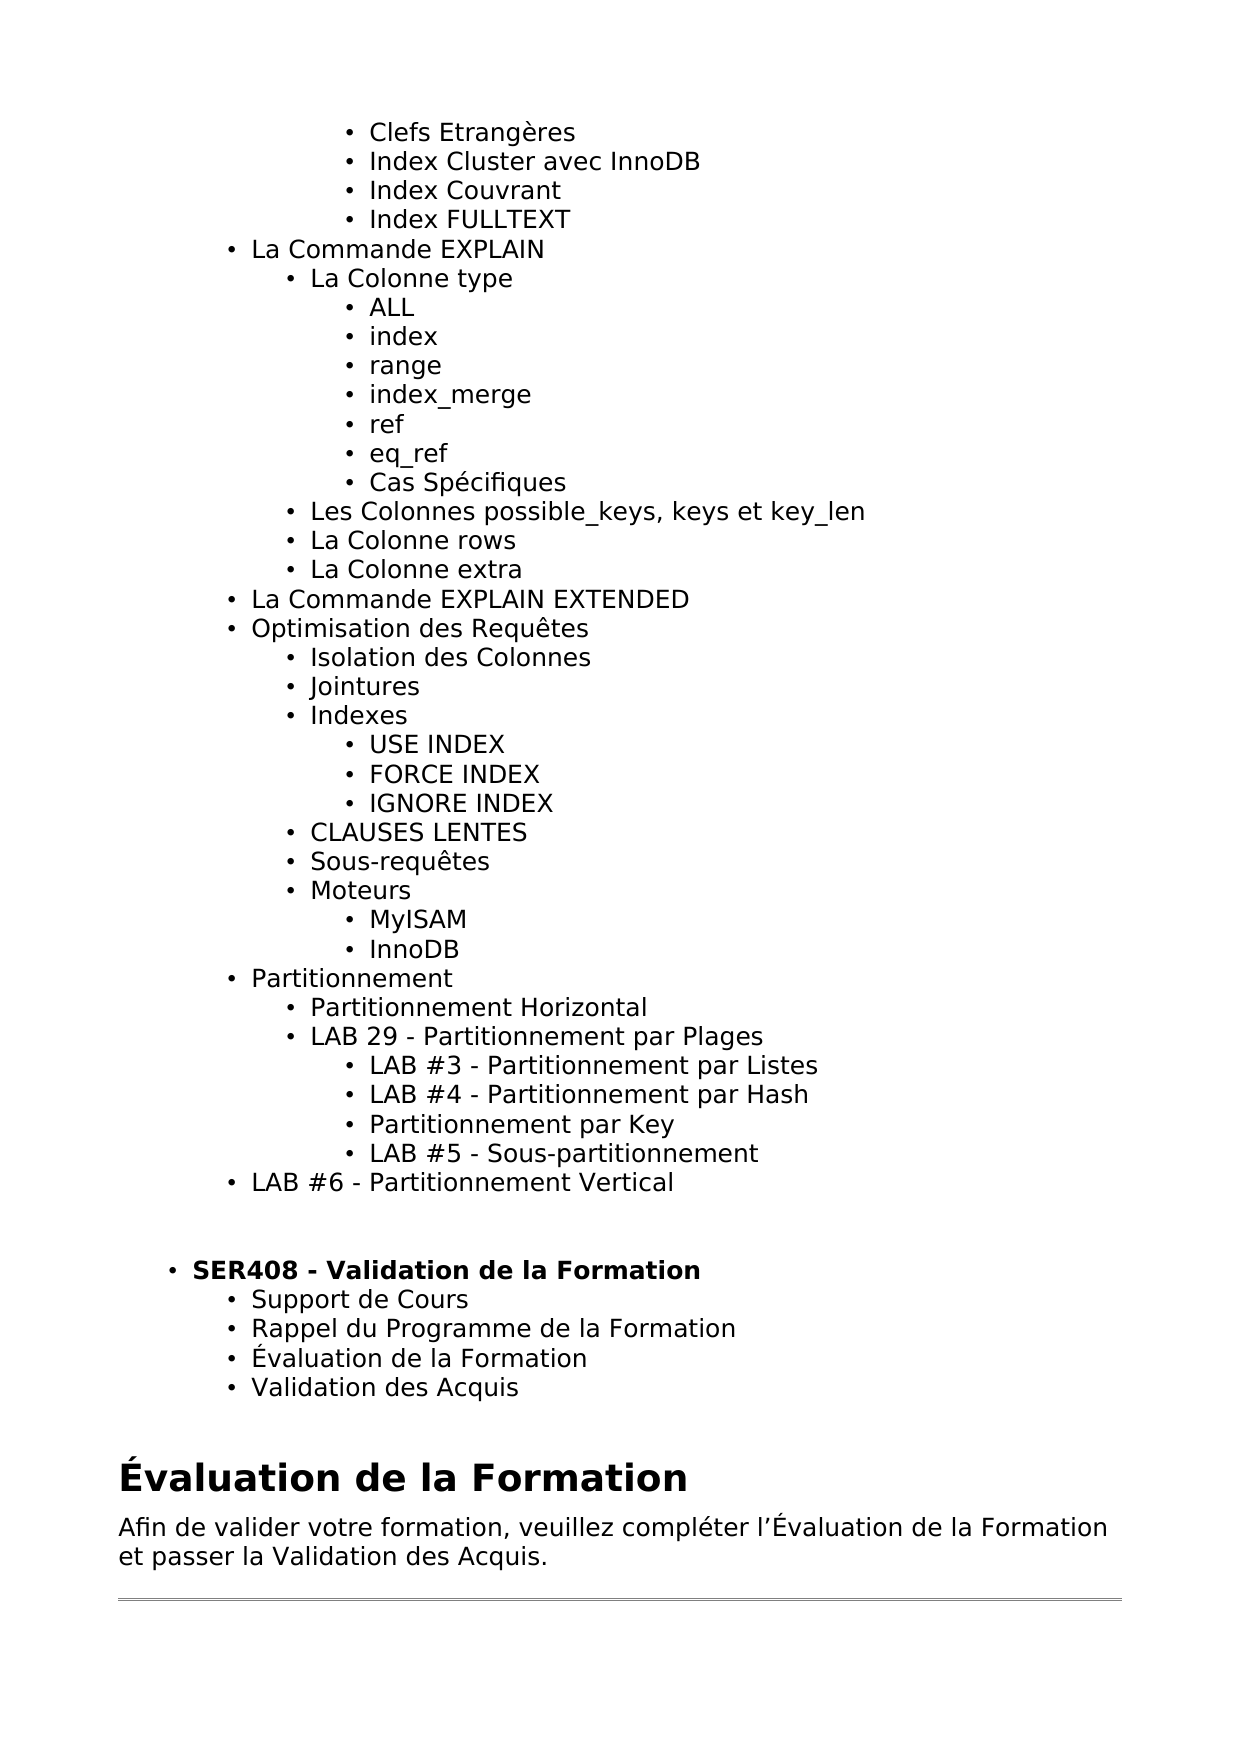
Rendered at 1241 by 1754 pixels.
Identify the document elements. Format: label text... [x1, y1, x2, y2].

list FORCE INDEX [354, 760, 1122, 789]
text Afin de valider votre formation, veuillez compléter l’Évaluation de la Formation et passer la Validation des Acquis. [118, 1513, 1122, 1571]
list ref [354, 410, 1122, 439]
list Validation des Acquis [236, 1373, 1122, 1402]
list USE INDEX [354, 731, 1122, 760]
list LAB #3 - Partitionnement par Listes [354, 1051, 1122, 1081]
list ALL [354, 293, 1122, 322]
list Isolation des Colonnes [295, 643, 1122, 672]
list eq_ref [354, 439, 1122, 468]
list Support de Cours [236, 1285, 1122, 1314]
list La Commande EXPLAIN [236, 235, 1122, 264]
list Sous-requêtes [295, 847, 1122, 876]
list Index Couvrant [354, 176, 1122, 206]
list Les Colonnes possible_keys, keys et key_len [295, 497, 1122, 526]
list Index FULLTEXT [354, 206, 1122, 235]
list LAB #5 - Sous-partitionnement [354, 1139, 1122, 1168]
list Partitionnement par Key [354, 1110, 1122, 1139]
list Cas Spécifiques [354, 468, 1122, 497]
list IGNORE INDEX [354, 789, 1122, 818]
list Optimisation des Requêtes [236, 614, 1122, 643]
list Index Cluster avec InnoDB [354, 147, 1122, 176]
list range [354, 351, 1122, 381]
list Moteurs [295, 876, 1122, 906]
list index [354, 322, 1122, 351]
list MyISAM [354, 906, 1122, 935]
list Partitionnement [236, 964, 1122, 993]
list index_merge [354, 381, 1122, 410]
list Clefs Etrangères [354, 118, 1122, 147]
list Partitionnement Horizontal [295, 993, 1122, 1022]
list La Colonne type [295, 264, 1122, 293]
list Rappel du Programme de la Formation [236, 1314, 1122, 1344]
list La Colonne rows [295, 526, 1122, 556]
list La Commande EXPLAIN EXTENDED [236, 585, 1122, 614]
list InnoDB [354, 935, 1122, 964]
list La Colonne extra [295, 556, 1122, 585]
list LAB #6 - Partitionnement Vertical [236, 1168, 1122, 1197]
list SER408 - Validation de la Formation [177, 1256, 1122, 1285]
list Évaluation de la Formation [236, 1344, 1122, 1373]
list Indexes [295, 701, 1122, 731]
subtitle Évaluation de la Formation [118, 1457, 1122, 1500]
list CLAUSES LENTES [295, 818, 1122, 847]
list Jointures [295, 672, 1122, 701]
list LAB #4 - Partitionnement par Hash [354, 1081, 1122, 1110]
list LAB 29 - Partitionnement par Plages [295, 1022, 1122, 1051]
